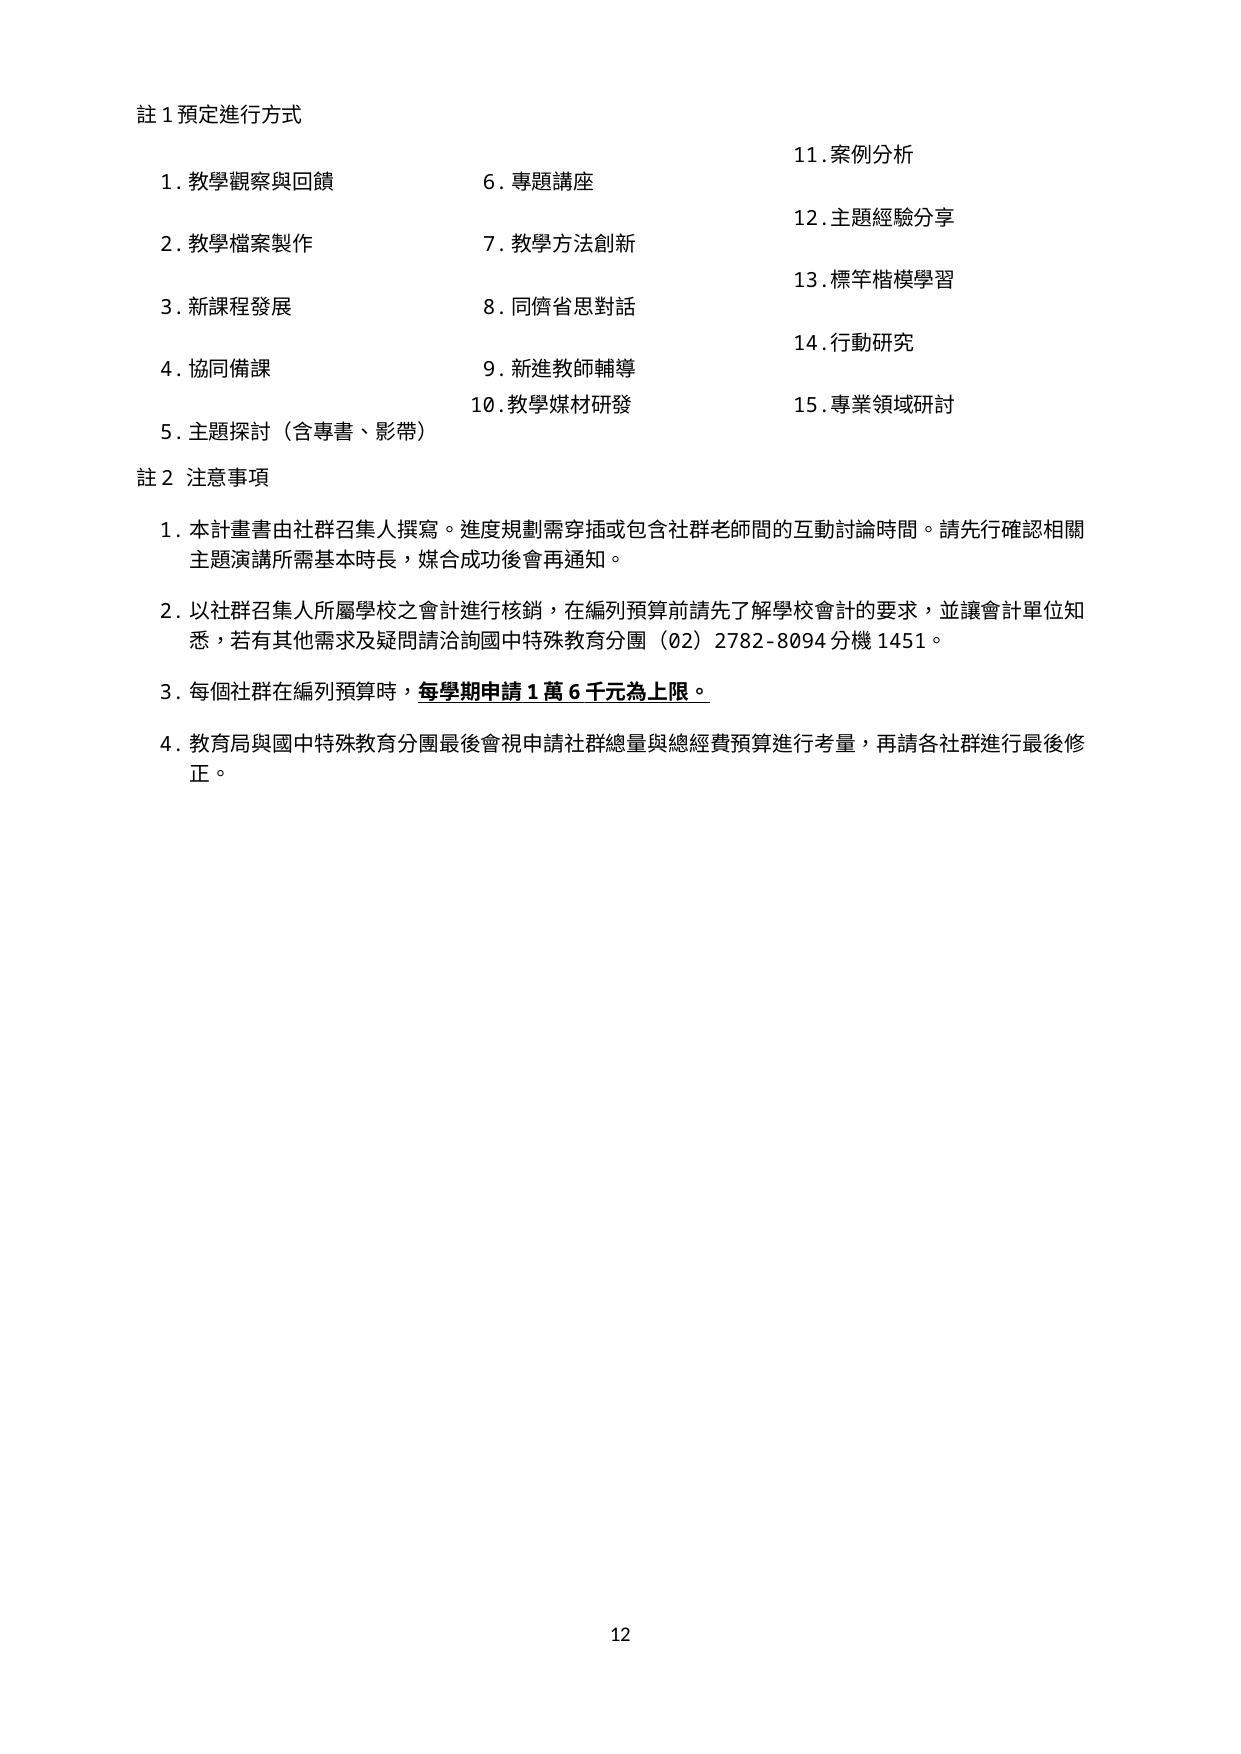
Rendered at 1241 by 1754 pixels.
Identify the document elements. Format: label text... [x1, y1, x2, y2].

list 每個社群在編列預算時，每學期申請1萬6千元為上限。 [159, 676, 1104, 706]
table_cell 5.主題探討（含專書、影帶） [136, 389, 459, 451]
table_cell 15.專業領域研討 [782, 389, 1104, 451]
table_cell 12.主題經驗分享 [782, 201, 1104, 264]
table_header 1.教學觀察與回饋 [136, 139, 459, 201]
table_cell 3.新課程發展 [136, 264, 459, 326]
table_cell 7.教學方法創新 [459, 201, 782, 264]
table_cell 10.教學媒材研發 [459, 389, 782, 451]
table_header 11.案例分析 [782, 139, 1104, 201]
text 註1預定進行方式 [136, 98, 1104, 128]
table_cell 14.行動研究 [782, 326, 1104, 389]
list 本計畫書由社群召集人撰寫。進度規劃需穿插或包含社群老師間的互動討論時間。請先行確認相關主題演講所需基本時長，媒合成功後會再通知。 [159, 513, 1104, 573]
table_cell 4.協同備課 [136, 326, 459, 389]
table_cell 13.標竿楷模學習 [782, 264, 1104, 326]
table_header 6.專題講座 [459, 139, 782, 201]
text 註2 注意事項 [136, 462, 1104, 492]
list 以社群召集人所屬學校之會計進行核銷，在編列預算前請先了解學校會計的要求，並讓會計單位知悉，若有其他需求及疑問請洽詢國中特殊教育分團（02）2782-8094分機1451。 [159, 594, 1104, 655]
table_cell 9.新進教師輔導 [459, 326, 782, 389]
table_cell 2.教學檔案製作 [136, 201, 459, 264]
list 教育局與國中特殊教育分團最後會視申請社群總量與總經費預算進行考量，再請各社群進行最後修正。 [159, 727, 1104, 787]
table_cell 8.同儕省思對話 [459, 264, 782, 326]
